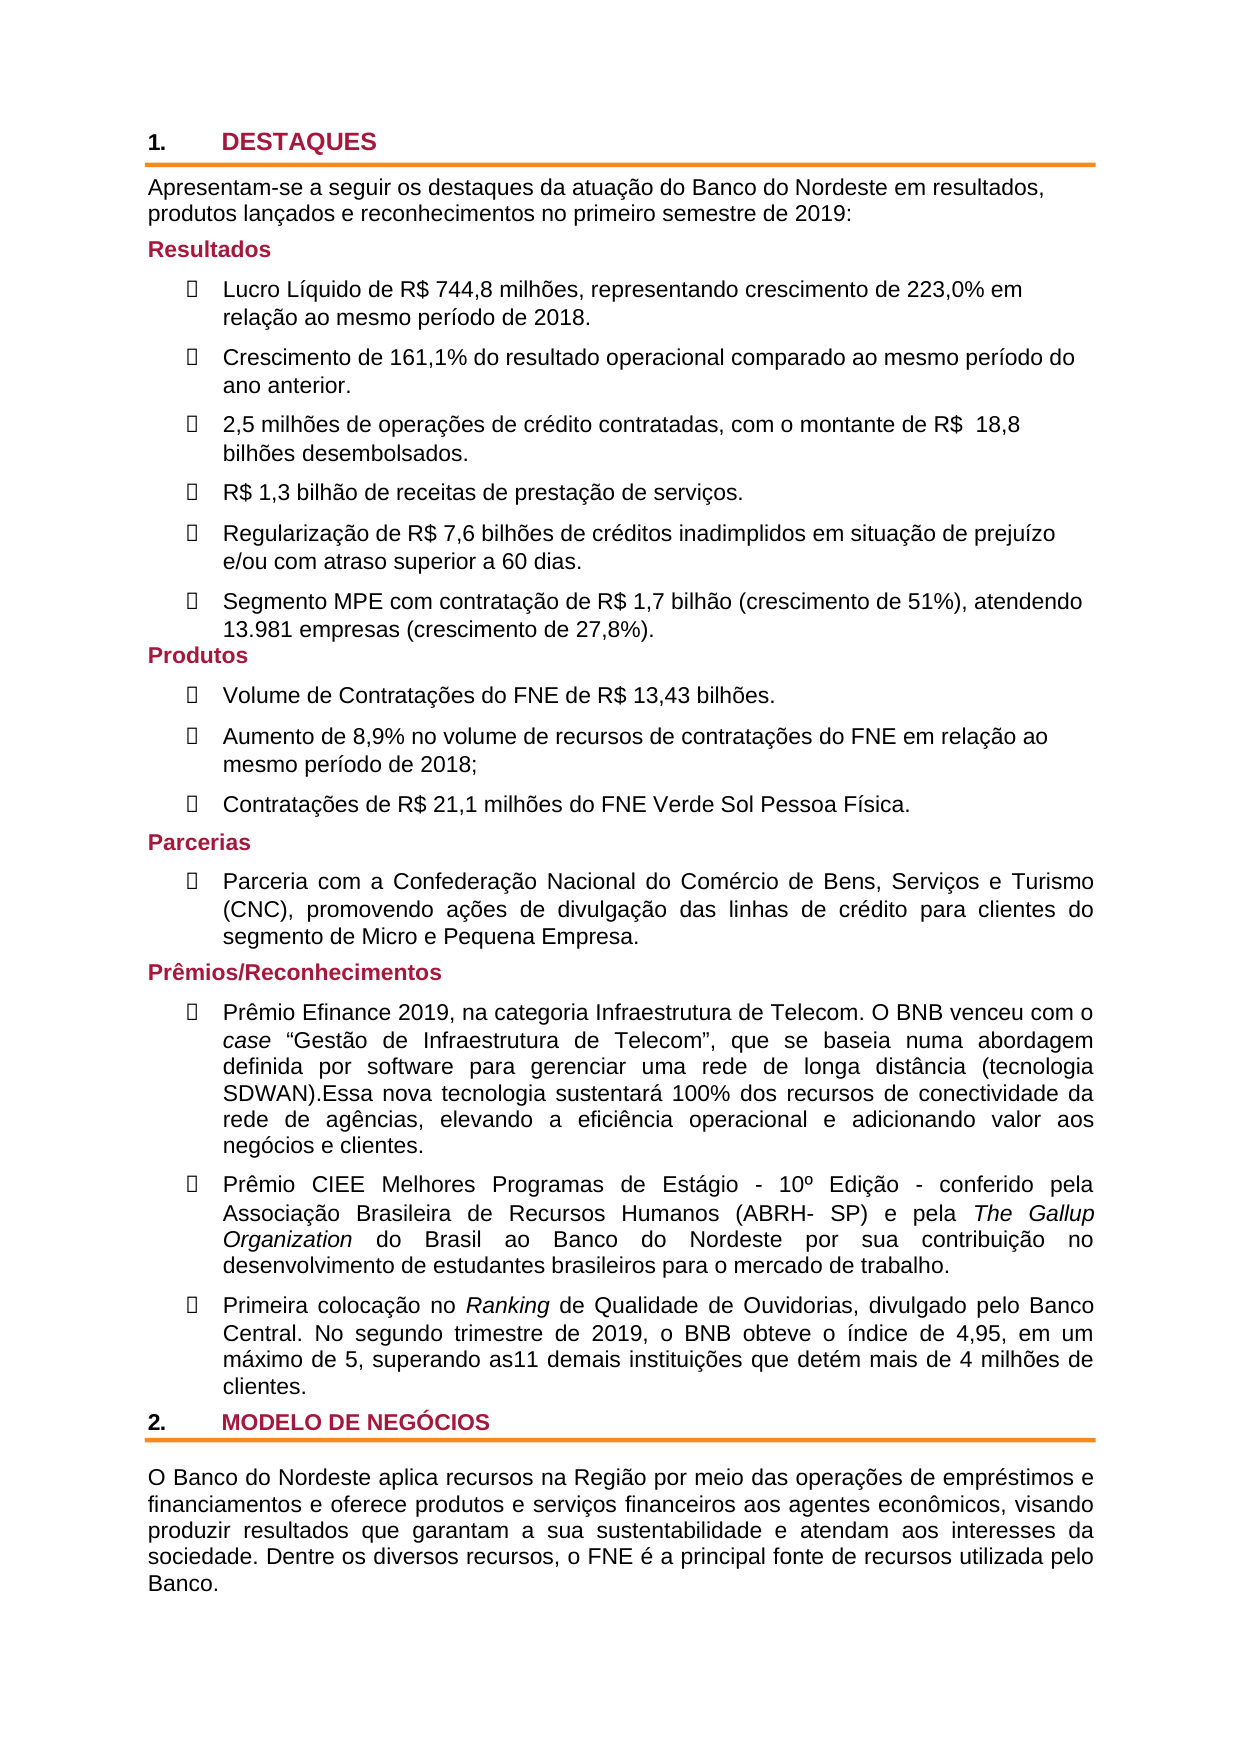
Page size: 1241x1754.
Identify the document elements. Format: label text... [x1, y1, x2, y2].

text Resultados [148, 236, 1180, 263]
text Produtos [148, 642, 1180, 668]
list DESTAQUES [148, 127, 1180, 156]
text Apresentam-se a seguir os destaques da atuação do Banco do Nordeste em resultados, produtos lançados e reconhecimentos no primeiro semestre de 2019: [148, 163, 1053, 227]
list Regularização de R$ 7,6 bilhões de créditos inadimplidos em situação de prejuízo e/ou com atraso superior a 60 dias. [185, 517, 1094, 574]
list 2,5 milhões de operações de crédito contratadas, com o montante de R$ 18,8 bilhões desembolsados. [185, 408, 1095, 466]
text Prêmios/Reconhecimentos [148, 959, 1180, 985]
list R$ 1,3 bilhão de receitas de prestação de serviços. [185, 476, 1180, 507]
list Segmento MPE com contratação de R$ 1,7 bilhão (crescimento de 51%), atendendo 13.981 empresas (crescimento de 27,8%). [185, 585, 1095, 642]
text Parcerias [148, 829, 1180, 855]
list Crescimento de 161,1% do resultado operacional comparado ao mesmo período do ano anterior. [185, 341, 1094, 398]
list Contratações de R$ 21,1 milhões do FNE Verde Sol Pessoa Física. [185, 787, 1180, 819]
list Lucro Líquido de R$ 744,8 milhões, representando crescimento de 223,0% em relação ao mesmo período de 2018. [185, 273, 1095, 331]
text O Banco do Nordeste aplica recursos na Região por meio das operações de empréstimos e financiamentos e oferece produtos e serviços financeiros aos agentes econômicos, visando produzir resultados que garantam a sua sustentabilidade e atendam aos interesses da sociedade. Dentre os diversos recursos, o FNE é a principal fonte de recursos utilizada pelo Banco. [148, 1464, 1095, 1596]
list Volume de Contratações do FNE de R$ 13,43 bilhões. [185, 679, 1180, 710]
list Prêmio Efinance 2019, na categoria Infraestrutura de Telecom. O BNB venceu com o case “Gestão de Infraestrutura de Telecom”, que se baseia numa abordagem definida por software para gerenciar uma rede de longa distância (tecnologia SDWAN).Essa nova tecnologia sustentará 100% dos recursos de conectividade da rede de agências, elevando a eficiência operacional e adicionando valor aos negócios e clientes. [185, 996, 1095, 1158]
list MODELO DE NEGÓCIOS [148, 1409, 1180, 1435]
list Prêmio CIEE Melhores Programas de Estágio - 10º Edição - conferido pela Associação Brasileira de Recursos Humanos (ABRH- SP) e pela The Gallup Organization do Brasil ao Banco do Nordeste por sua contribuição no desenvolvimento de estudantes brasileiros para o mercado de trabalho. [185, 1168, 1094, 1279]
list Aumento de 8,9% no volume de recursos de contratações do FNE em relação ao mesmo período de 2018; [185, 720, 1094, 777]
list Parceria com a Confederação Nacional do Comércio de Bens, Serviços e Turismo (CNC), promovendo ações de divulgação das linhas de crédito para clientes do segmento de Micro e Pequena Empresa. [185, 865, 1095, 949]
list Primeira colocação no Ranking de Qualidade de Ouvidorias, divulgado pelo Banco Central. No segundo trimestre de 2019, o BNB obteve o índice de 4,95, em um máximo de 5, superando as11 demais instituições que detém mais de 4 milhões de clientes. [185, 1289, 1095, 1399]
